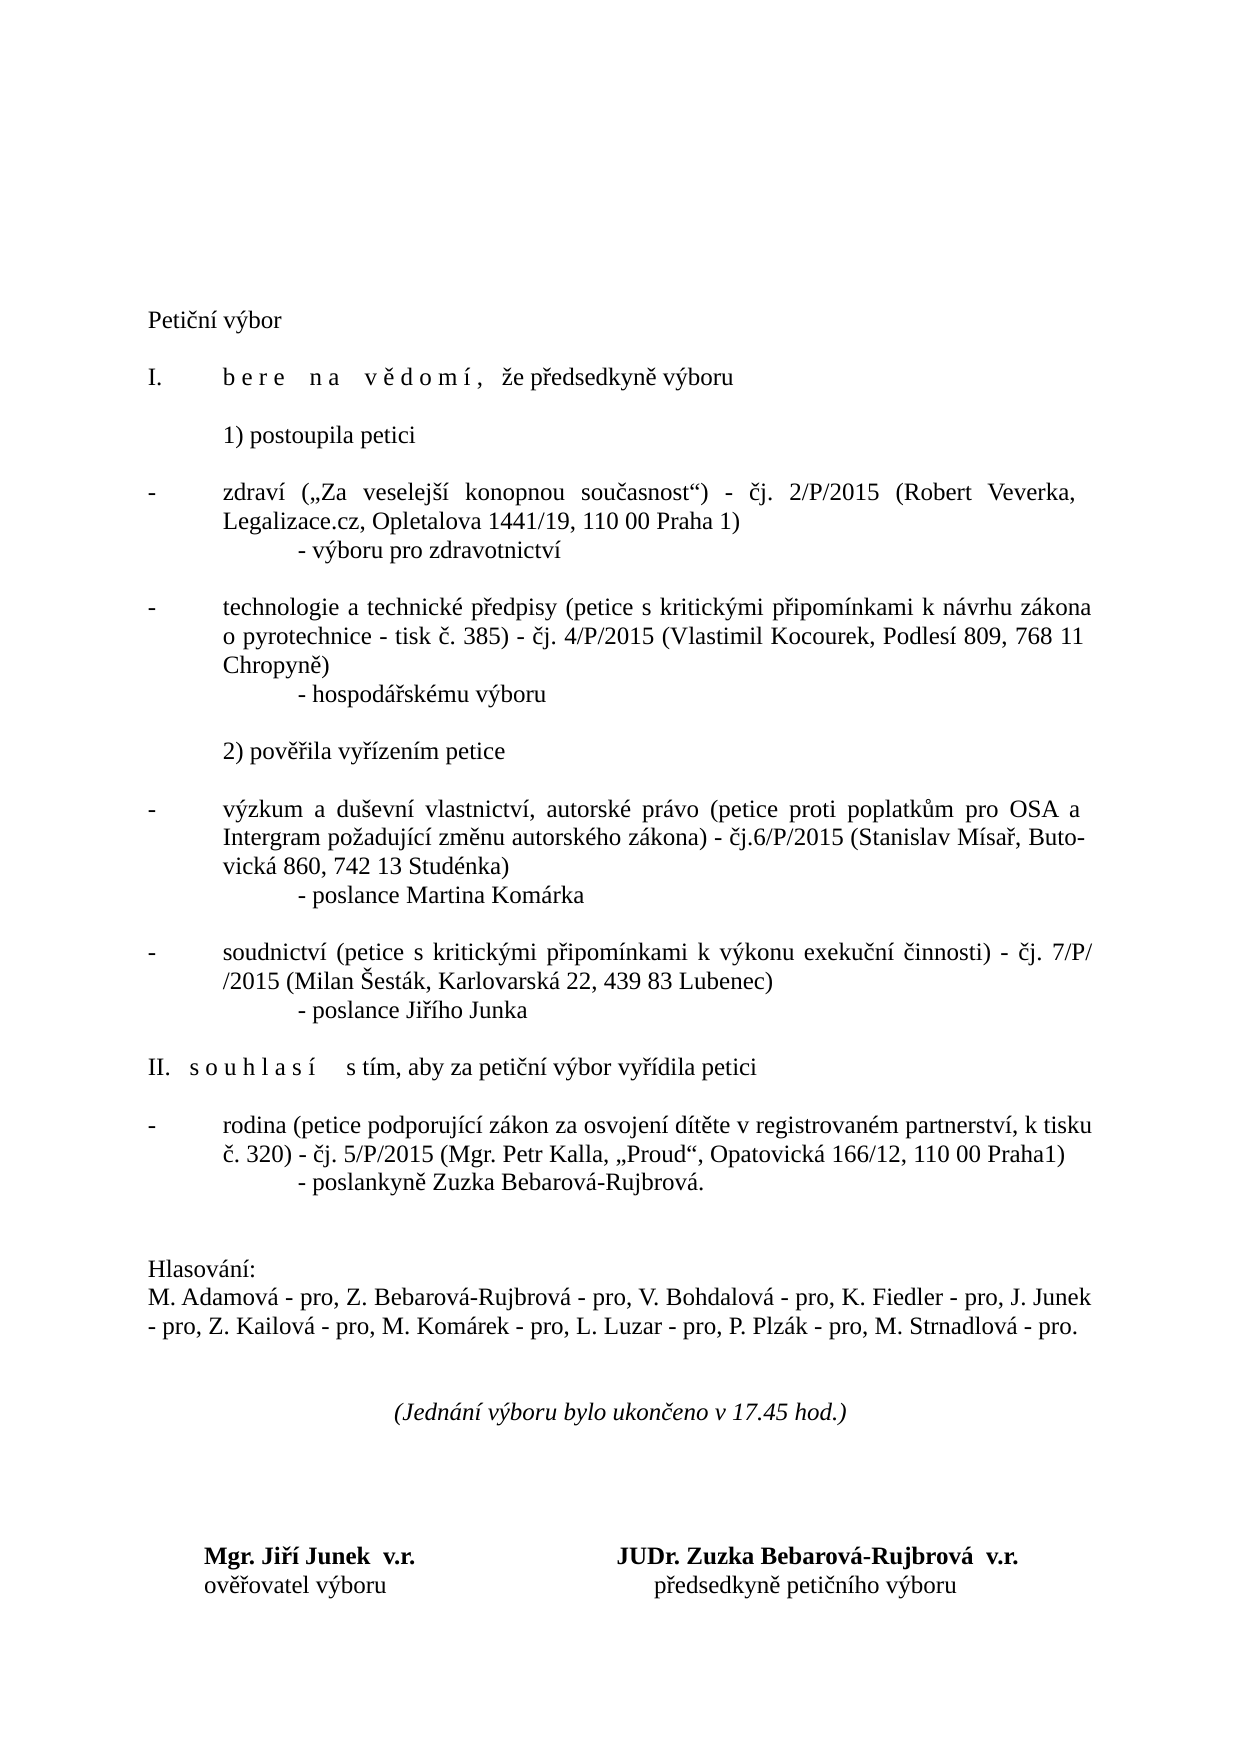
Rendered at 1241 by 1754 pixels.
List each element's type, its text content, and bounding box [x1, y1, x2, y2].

text - poslance Jiřího Junka [148, 995, 1093, 1024]
text - výboru pro zdravotnictví [148, 535, 1093, 564]
text - poslankyně Zuzka Bebarová-Rujbrová. [148, 1167, 1093, 1196]
text 2) pověřila vyřízením petice [148, 736, 1093, 765]
text II. s o u h l a s í s tím, aby za petiční výbor vyřídila petici [148, 1052, 1093, 1081]
text Mgr. Jiří Junek v.r. JUDr. Zuzka Bebarová-Rujbrová v.r. [148, 1541, 1093, 1570]
text - hospodářskému výboru [148, 679, 1093, 707]
text I. b e r e n a v ě d o m í , že předsedkyně výboru [148, 362, 1093, 391]
text Petiční výbor [148, 305, 1093, 334]
text - poslance Martina Komárka [148, 880, 1093, 909]
text - výzkum a duševní vlastnictví, autorské právo (petice proti poplatkům pro OSA a Intergram požadující změnu autorského zákona) - čj.6/P/2015 (Stanislav Mísař, Buto- vická 860, 742 13 Studénka) [148, 794, 1093, 880]
text - technologie a technické předpisy (petice s kritickými připomínkami k návrhu zákona o pyrotechnice - tisk č. 385) - čj. 4/P/2015 (Vlastimil Kocourek, Podlesí 809, 768 11 Chropyně) [148, 592, 1093, 679]
text - soudnictví (petice s kritickými připomínkami k výkonu exekuční činnosti) - čj. 7/P/ /2015 (Milan Šesták, Karlovarská 22, 439 83 Lubenec) [148, 937, 1093, 995]
text M. Adamová - pro, Z. Bebarová-Rujbrová - pro, V. Bohdalová - pro, K. Fiedler - pro, J. Junek - pro, Z. Kailová - pro, M. Komárek - pro, L. Luzar - pro, P. Plzák - pro, M. Strnadlová - pro. [148, 1282, 1093, 1340]
text - rodina (petice podporující zákon za osvojení dítěte v registrovaném partnerství, k tisku č. 320) - čj. 5/P/2015 (Mgr. Petr Kalla, „Proud“, Opatovická 166/12, 110 00 Praha1) [148, 1110, 1093, 1167]
text - zdraví („Za veselejší konopnou současnost“) - čj. 2/P/2015 (Robert Veverka, Legalizace.cz, Opletalova 1441/19, 110 00 Praha 1) [148, 477, 1093, 535]
text ověřovatel výboru předsedkyně petičního výboru [148, 1570, 1093, 1599]
text 1) postoupila petici [148, 420, 1093, 449]
text Hlasování: [148, 1254, 1093, 1282]
text (Jednání výboru bylo ukončeno v 17.45 hod.) [148, 1397, 1093, 1426]
